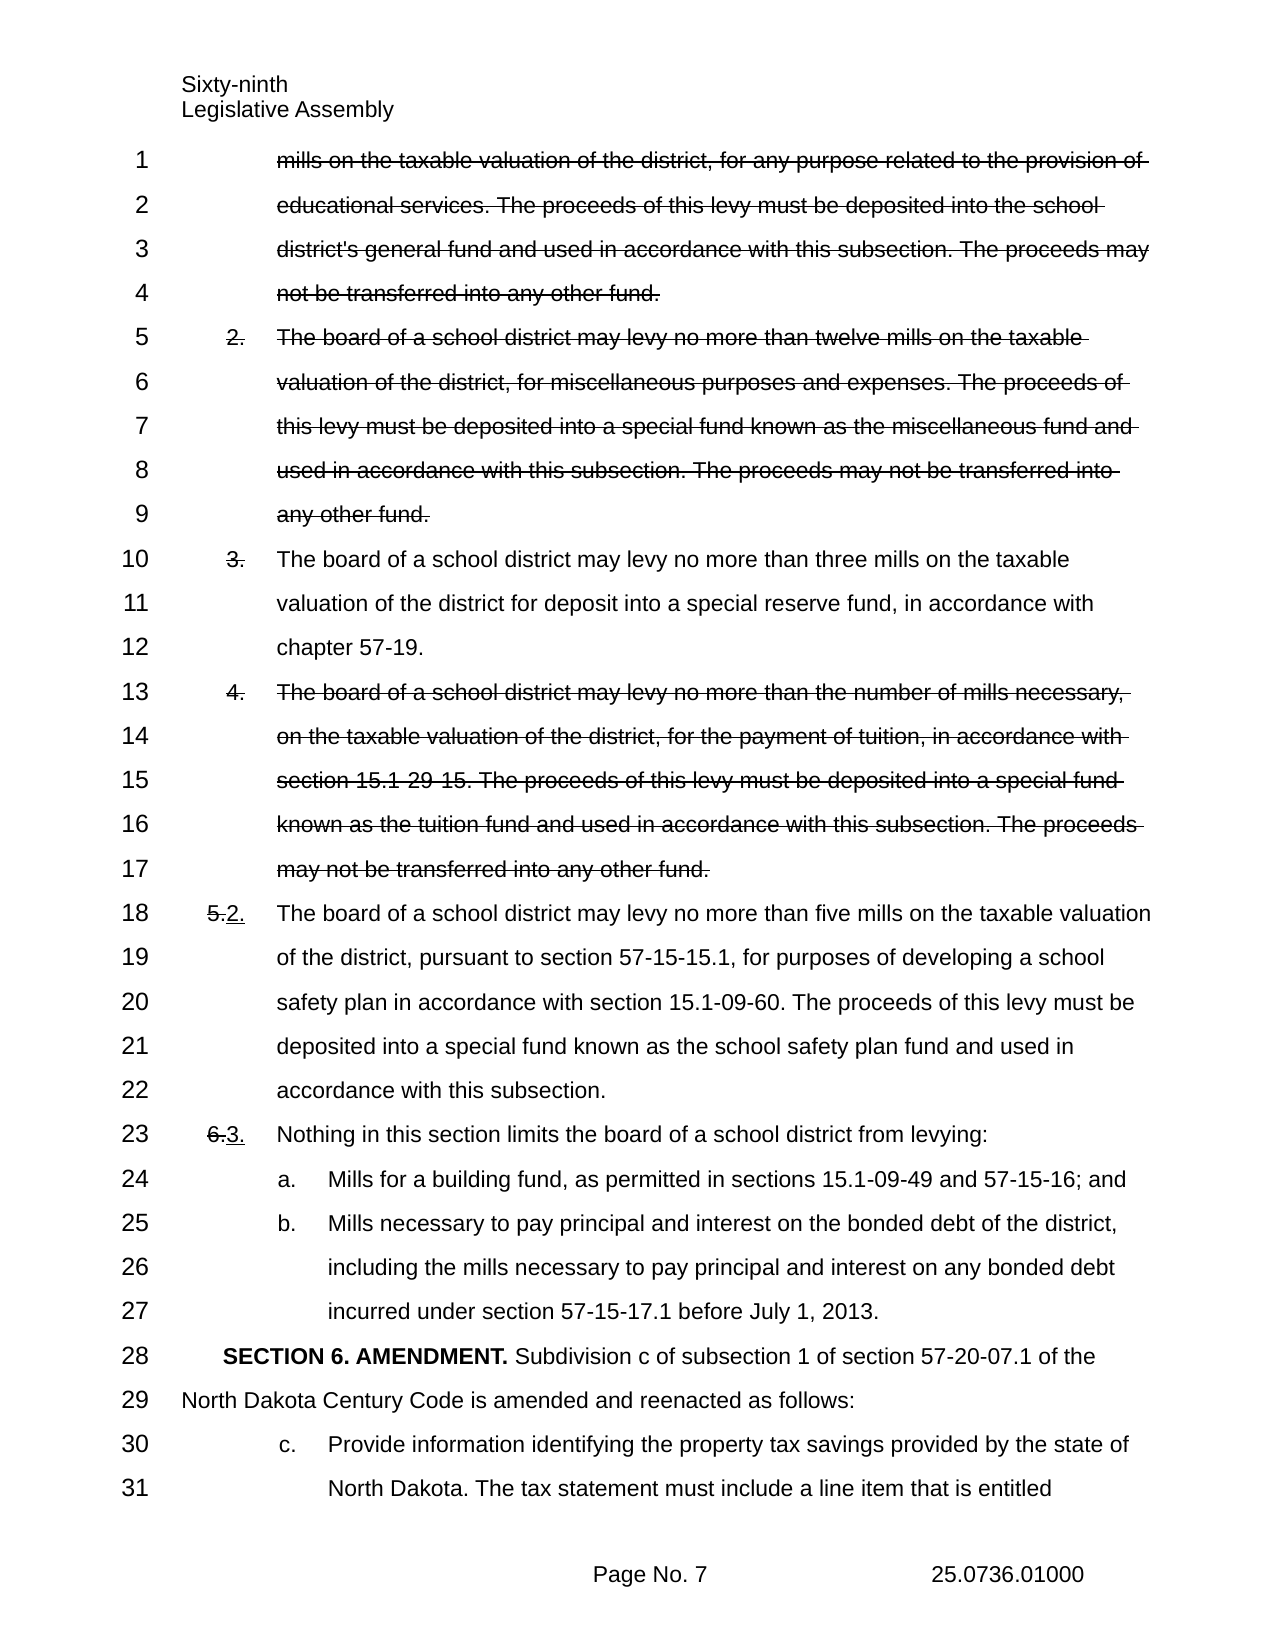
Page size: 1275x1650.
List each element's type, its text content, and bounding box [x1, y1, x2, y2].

text 5.2. The board of a school district may levy no more than five mills on the taxable valuation of the district, pursuant to section 57‑15‑15.1, for purposes of developing a school safety plan in accordance with section 15.1‑09‑60. The proceeds of this levy must be deposited into a special fund known as the school safety plan fund and used in accordance with this subsection. [181, 886, 1154, 1107]
text b. Mills necessary to pay principal and interest on the bonded debt of the district, including the mills necessary to pay principal and interest on any bonded debt incurred under section 57‑15‑17.1 before July 1, 2013. [181, 1196, 1154, 1329]
text 2. The board of a school district may levy no more than twelve mills on the taxable valuation of the district, for miscellaneous purposes and expenses. The proceeds of this levy must be deposited into a special fund known as the miscellaneous fund and used in accordance with this subsection. The proceeds may not be transferred into any other fund. [181, 310, 1154, 532]
text mills on the taxable valuation of the district, for any purpose related to the provision of educational services. The proceeds of this levy must be deposited into the school district's general fund and used in accordance with this subsection. The proceeds may not be transferred into any other fund. [181, 133, 1154, 310]
text 4. The board of a school district may levy no more than the number of mills necessary, on the taxable valuation of the district, for the payment of tuition, in accordance with section 15.1‑29‑15. The proceeds of this levy must be deposited into a special fund known as the tuition fund and used in accordance with this subsection. The proceeds may not be transferred into any other fund. [181, 664, 1154, 886]
text c. Provide information identifying the property tax savings provided by the state of North Dakota. The tax statement must include a line item that is entitled [181, 1417, 1154, 1506]
text 3. The board of a school district may levy no more than three mills on the taxable valuation of the district for deposit into a special reserve fund, in accordance with chapter 57‑19. [181, 532, 1154, 664]
text 6.3. Nothing in this section limits the board of a school district from levying: [181, 1107, 1154, 1152]
text SECTION 6. AMENDMENT. Subdivision c of subsection 1 of section 57‑20‑07.1 of the North Dakota Century Code is amended and reenacted as follows: [181, 1329, 1154, 1417]
text a. Mills for a building fund, as permitted in sections 15.1‑09‑49 and 57‑15‑16; and [181, 1152, 1154, 1196]
